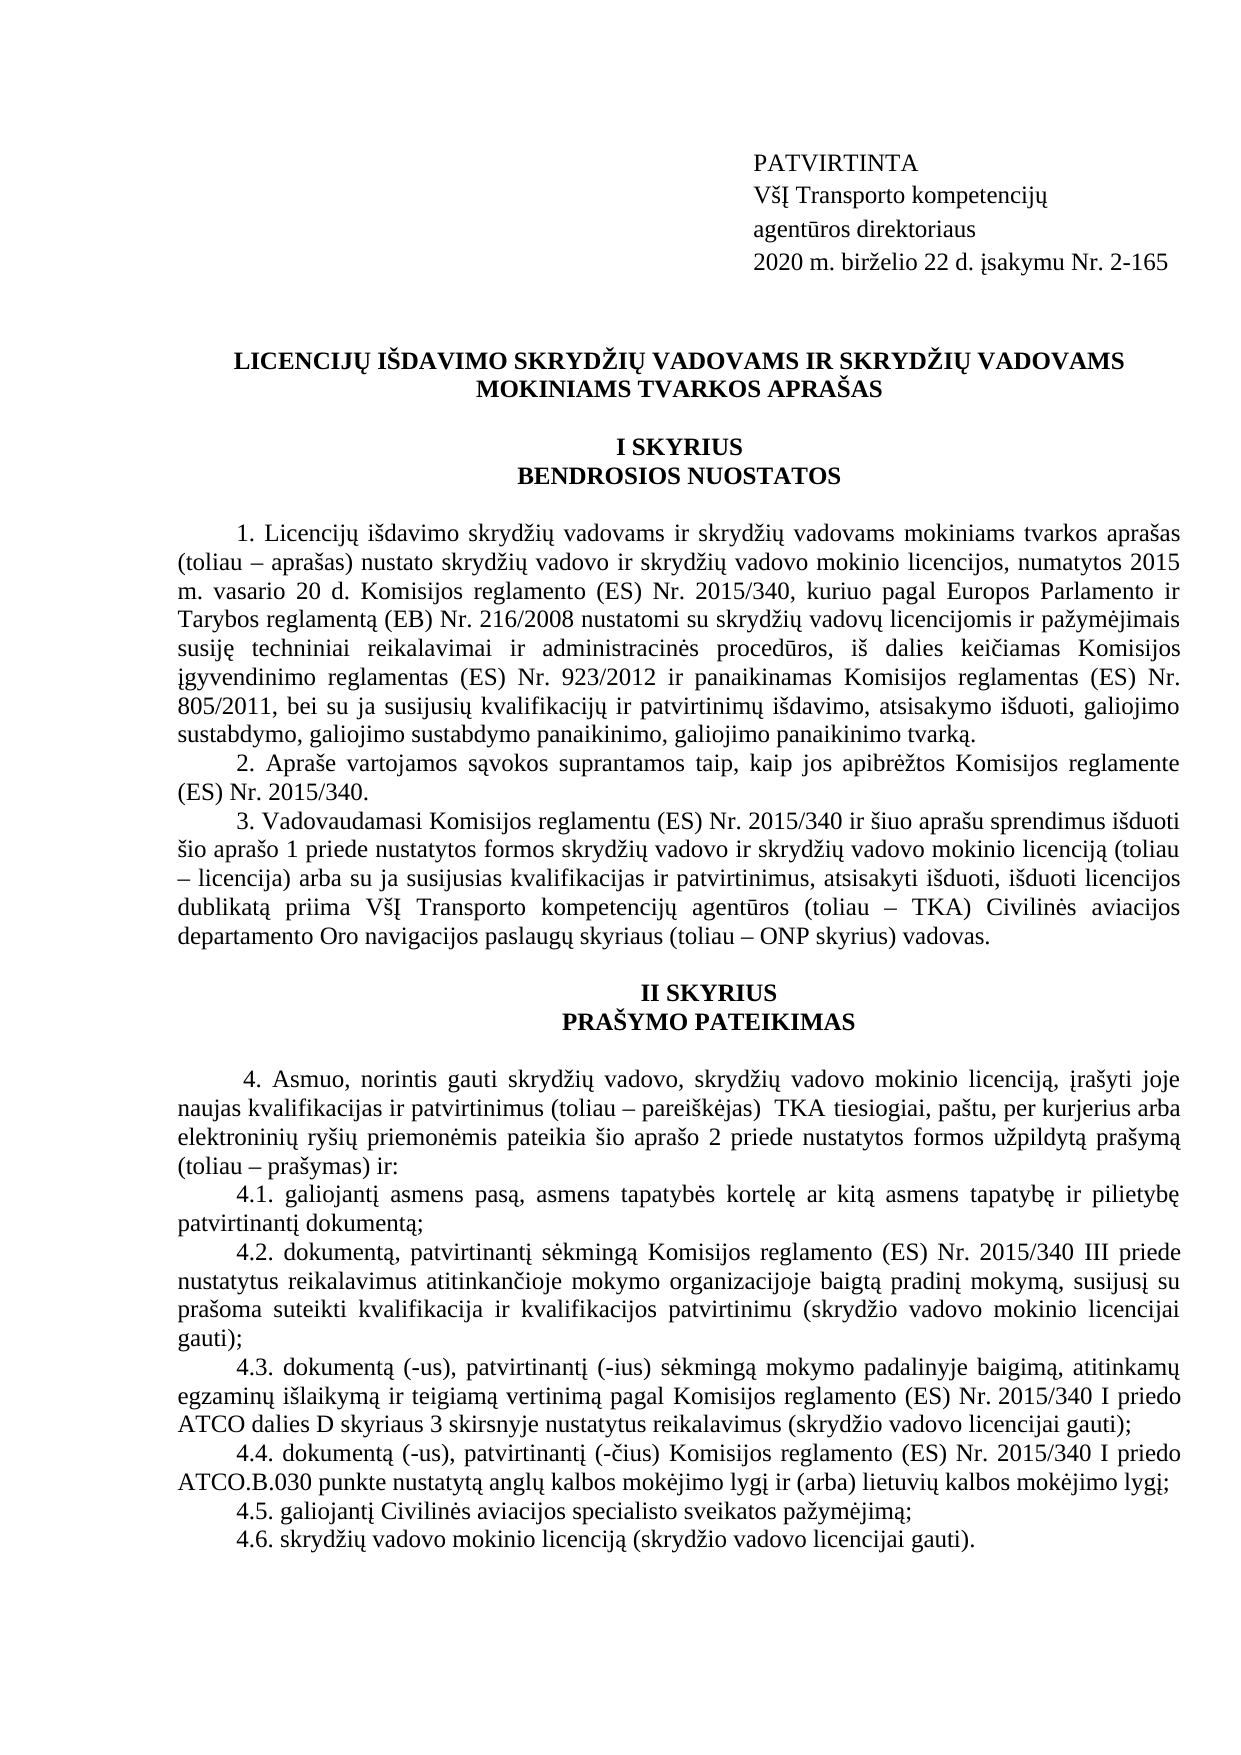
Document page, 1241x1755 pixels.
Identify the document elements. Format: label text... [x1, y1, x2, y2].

text 1. Licencijų išdavimo skrydžių vadovams ir skrydžių vadovams mokiniams tvarkos aprašas (toliau – aprašas) nustato skrydžių vadovo ir skrydžių vadovo mokinio licencijos, numatytos 2015 m. vasario 20 d. Komisijos reglamento (ES) Nr. 2015/340, kuriuo pagal Europos Parlamento ir Tarybos reglamentą (EB) Nr. 216/2008 nustatomi su skrydžių vadovų licencijomis ir pažymėjimais susiję techniniai reikalavimai ir administracinės procedūros, iš dalies keičiamas Komisijos įgyvendinimo reglamentas (ES) Nr. 923/2012 ir panaikinamas Komisijos reglamentas (ES) Nr. 805/2011, bei su ja susijusių kvalifikacijų ir patvirtinimų išdavimo, atsisakymo išduoti, galiojimo sustabdymo, galiojimo sustabdymo panaikinimo, galiojimo panaikinimo tvarką. [177, 518, 1181, 748]
text 4.4. dokumentą (-us), patvirtinantį (-čius) Komisijos reglamento (ES) Nr. 2015/340 I priedo ATCO.B.030 punkte nustatytą anglų kalbos mokėjimo lygį ir (arba) lietuvių kalbos mokėjimo lygį; [177, 1438, 1181, 1496]
text 4.5. galiojantį Civilinės aviacijos specialisto sveikatos pažymėjimą; [177, 1496, 1181, 1524]
text II SKYRIUS [177, 978, 1181, 1007]
text 4.3. dokumentą (-us), patvirtinantį (-ius) sėkmingą mokymo padalinyje baigimą, atitinkamų egzaminų išlaikymą ir teigiamą vertinimą pagal Komisijos reglamento (ES) Nr. 2015/340 I priedo ATCO dalies D skyriaus 3 skirsnyje nustatytus reikalavimus (skrydžio vadovo licencijai gauti); [177, 1352, 1181, 1438]
text PRašymo pateikimas [177, 1007, 1181, 1036]
text 4.2. dokumentą, patvirtinantį sėkmingą Komisijos reglamento (ES) Nr. 2015/340 III priede nustatytus reikalavimus atitinkančioje mokymo organizacijoje baigtą pradinį mokymą, susijusį su prašoma suteikti kvalifikacija ir kvalifikacijos patvirtinimu (skrydžio vadovo mokinio licencijai gauti); [177, 1237, 1181, 1352]
text 2. Apraše vartojamos sąvokos suprantamos taip, kaip jos apibrėžtos Komisijos reglamente (ES) Nr. 2015/340. [177, 748, 1181, 806]
text PATVIRTINTA [177, 148, 1181, 176]
text bENDROSIOS NUOSTATOS [177, 461, 1181, 489]
text 3. Vadovaudamasi Komisijos reglamentu (ES) Nr. 2015/340 ir šiuo aprašu sprendimus išduoti šio aprašo 1 priede nustatytos formos skrydžių vadovo ir skrydžių vadovo mokinio licenciją (toliau – licencija) arba su ja susijusias kvalifikacijas ir patvirtinimus, atsisakyti išduoti, išduoti licencijos dublikatą priima VšĮ Transporto kompetencijų agentūros (toliau – TKA) Civilinės aviacijos departamento Oro navigacijos paslaugų skyriaus (toliau – ONP skyrius) vadovas. [177, 806, 1181, 949]
text VšĮ Transporto kompetencijų [177, 181, 1181, 209]
text 4.1. galiojantį asmens pasą, asmens tapatybės kortelę ar kitą asmens tapatybę ir pilietybę patvirtinantį dokumentą; [177, 1179, 1181, 1237]
text agentūros direktoriaus [177, 214, 1181, 242]
text 4.6. skrydžių vadovo mokinio licenciją (skrydžio vadovo licencijai gauti). [177, 1524, 1181, 1553]
text 2020 m. birželio 22 d. įsakymu Nr. 2-165 [177, 247, 1181, 275]
text LICENCIJŲ IŠDAVIMO SKRYDŽIŲ VADOVAMS IR SKRYDŽIŲ VADOVAMS MOKINIAMS TVARKOS APRAŠAS [177, 346, 1181, 403]
text I SKYRIUS [177, 432, 1181, 461]
text 4. Asmuo, norintis gauti skrydžių vadovo, skrydžių vadovo mokinio licenciją, įrašyti joje naujas kvalifikacijas ir patvirtinimus (toliau – pareiškėjas) TKA tiesiogiai, paštu, per kurjerius arba elektroninių ryšių priemonėmis pateikia šio aprašo 2 priede nustatytos formos užpildytą prašymą (toliau – prašymas) ir: [177, 1064, 1181, 1179]
